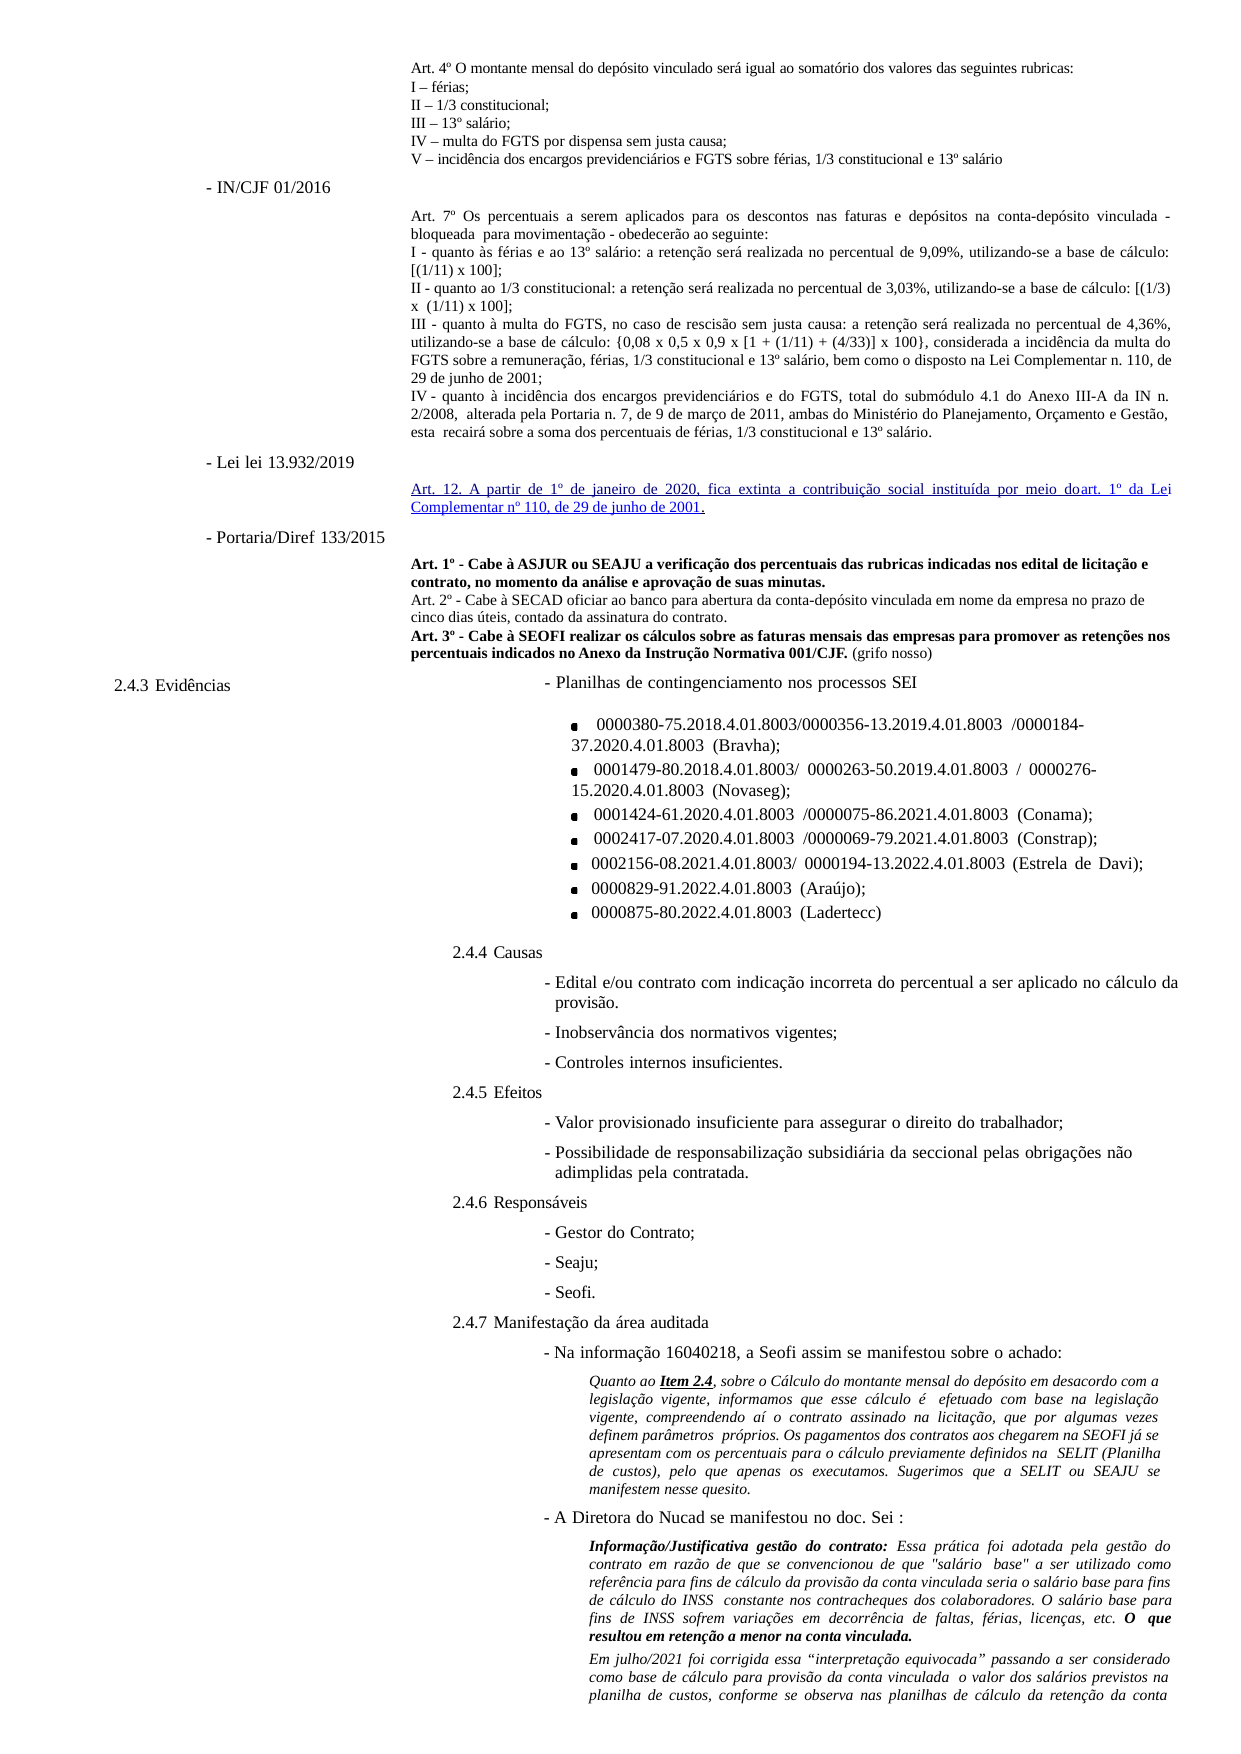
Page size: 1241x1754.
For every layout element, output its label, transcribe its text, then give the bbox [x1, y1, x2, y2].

list Manifestação da área auditada [452, 1312, 1188, 1332]
list - quanto às férias e ao 13º salário: a retenção será realizada no percentual de 9,09%, utilizando-se a base de cálculo: [(1/11) x 100]; [411, 243, 1172, 279]
list Seaju; [544, 1252, 1188, 1272]
text Art. 4º O montante mensal do depósito vinculado será igual ao somatório dos valores das seguintes rubricas: [411, 59, 1188, 77]
list – 13º salário; [411, 114, 1188, 132]
text - Lei lei 13.932/2019 [206, 452, 391, 472]
list Possibilidade de responsabilização subsidiária da seccional pelas obrigações não adimplidas pela contratada. [544, 1142, 1188, 1183]
text Em julho/2021 foi corrigida essa “interpretação equivocada” passando a ser considerado como base de cálculo para provisão da conta vinculada o valor dos salários previstos na planilha de custos, conforme se observa nas planilhas de cálculo da retenção da conta [589, 1650, 1170, 1704]
list - quanto ao 1/3 constitucional: a retenção será realizada no percentual de 3,03%, utilizando-se a base de cálculo: [(1/3) x (1/11) x 100]; [411, 279, 1171, 315]
list A Diretora do Nucad se manifestou no doc. Sei : [543, 1507, 1188, 1527]
list – férias; [411, 77, 1188, 95]
list Gestor do Contrato; [544, 1222, 1188, 1243]
list - quanto à incidência dos encargos previdenciários e do FGTS, total do submódulo 4.1 do Anexo III-A da IN n. 2/2008, alterada pela Portaria n. 7, de 9 de março de 2011, ambas do Ministério do Planejamento, Orçamento e Gestão, esta recairá sobre a soma dos percentuais de férias, 1/3 constitucional e 13º salário. [411, 387, 1171, 440]
list – 1/3 constitucional; [411, 96, 1188, 113]
picture [571, 813, 578, 821]
text 0001424-61.2020.4.01.8003 /0000075-86.2021.4.01.8003 (Conama); [571, 801, 1188, 825]
text - Planilhas de contingenciamento nos processos SEI [544, 672, 1188, 692]
text Art. 3º - Cabe à SEOFI realizar os cálculos sobre as faturas mensais das empresas para promover as retenções nos percentuais indicados no Anexo da Instrução Normativa 001/CJF. (grifo nosso) [411, 626, 1188, 662]
list Inobservância dos normativos vigentes; [544, 1022, 1188, 1042]
text Informação/Justificativa gestão do contrato: Essa prática foi adotada pela gestão do contrato em razão de que se convencionou de que "salário base" a ser utilizado como referência para fins de cálculo da provisão da conta vinculada seria o salário base para fins de cálculo do INSS constante nos contracheques dos colaboradores. O salário base para fins de INSS sofrem variações em decorrência de faltas, férias, licenças, etc. O que resultou em retenção a menor na conta vinculada. [589, 1537, 1173, 1644]
picture [571, 887, 578, 894]
list Valor provisionado insuficiente para assegurar o direito do trabalhador; [544, 1112, 1188, 1132]
text - IN/CJF 01/2016 [206, 177, 391, 197]
text Art. 1º - Cabe à ASJUR ou SEAJU a verificação dos percentuais das rubricas indicadas nos edital de licitação e contrato, no momento da análise e aprovação de suas minutas. [411, 554, 1188, 590]
list Seofi. [544, 1282, 1188, 1302]
text Quanto ao Item 2.4, sobre o Cálculo do montante mensal do depósito em desacordo com a legislação vigente, informamos que esse cálculo é efetuado com base na legislação vigente, compreendendo aí o contrato assinado na licitação, que por algumas vezes definem parâmetros próprios. Os pagamentos dos contratos aos chegarem na SEOFI já se apresentam com os percentuais para o cálculo previamente definidos na SELIT (Planilha de custos), pelo que apenas os executamos. Sugerimos que a SELIT ou SEAJU se manifestem nesse quesito. [589, 1372, 1161, 1498]
list Efeitos [452, 1082, 1188, 1102]
text 0001479-80.2018.4.01.8003/ 0000263-50.2019.4.01.8003 / 0000276-15.2020.4.01.8003 (Novaseg); [571, 756, 1188, 800]
picture [571, 912, 578, 919]
list Causas [452, 942, 1188, 962]
text 0002417-07.2020.4.01.8003 /0000069-79.2021.4.01.8003 (Constrap); [571, 825, 1188, 849]
list Edital e/ou contrato com indicação incorreta do percentual a ser aplicado no cálculo da provisão. [544, 972, 1188, 1012]
list – incidência dos encargos previdenciários e FGTS sobre férias, 1/3 constitucional e 13º salário [411, 150, 1188, 168]
list – multa do FGTS por dispensa sem justa causa; [411, 132, 1188, 150]
picture [571, 768, 578, 776]
list Evidências [114, 675, 391, 696]
list - quanto à multa do FGTS, no caso de rescisão sem justa causa: a retenção será realizada no percentual de 4,36%, utilizando-se a base de cálculo: {0,08 x 0,5 x 0,9 x [1 + (1/11) + (4/33)] x 100}, considerada a incidência da multa do FGTS sobre a remuneração, férias, 1/3 constitucional e 13º salário, bem como o disposto na Lei Complementar n. 110, de 29 de junho de 2001; [411, 315, 1172, 387]
text Art. 7º Os percentuais a serem aplicados para os descontos nas faturas e depósitos na conta-depósito vinculada - bloqueada para movimentação - obedecerão ao seguinte: [411, 207, 1171, 243]
text Art. 12. A partir de 1º de janeiro de 2020, fica extinta a contribuição social instituída por meio doart. 1º da Lei Complementar nº 110, de 29 de junho de 2001. [411, 479, 1172, 515]
text Art. 2º - Cabe à SECAD oficiar ao banco para abertura da conta-depósito vinculada em nome da empresa no prazo de cinco dias úteis, contado da assinatura do contrato. [411, 590, 1172, 626]
picture [571, 838, 578, 845]
text 0000875-80.2022.4.01.8003 (Ladertecc) [571, 899, 1188, 923]
list Na informação 16040218, a Seofi assim se manifestou sobre o achado: [543, 1342, 1188, 1362]
list Controles internos insuficientes. [544, 1052, 1188, 1072]
text 0002156-08.2021.4.01.8003/ 0000194-13.2022.4.01.8003 (Estrela de Davi); [571, 850, 1188, 874]
list Responsáveis [452, 1192, 1188, 1213]
text 0000829-91.2022.4.01.8003 (Araújo); [571, 874, 1188, 899]
text 0000380-75.2018.4.01.8003/0000356-13.2019.4.01.8003 /0000184-37.2020.4.01.8003 (Bravha); [571, 711, 1188, 755]
picture [571, 863, 578, 870]
picture [571, 723, 578, 731]
list Portaria/Diref 133/2015 [206, 527, 391, 548]
